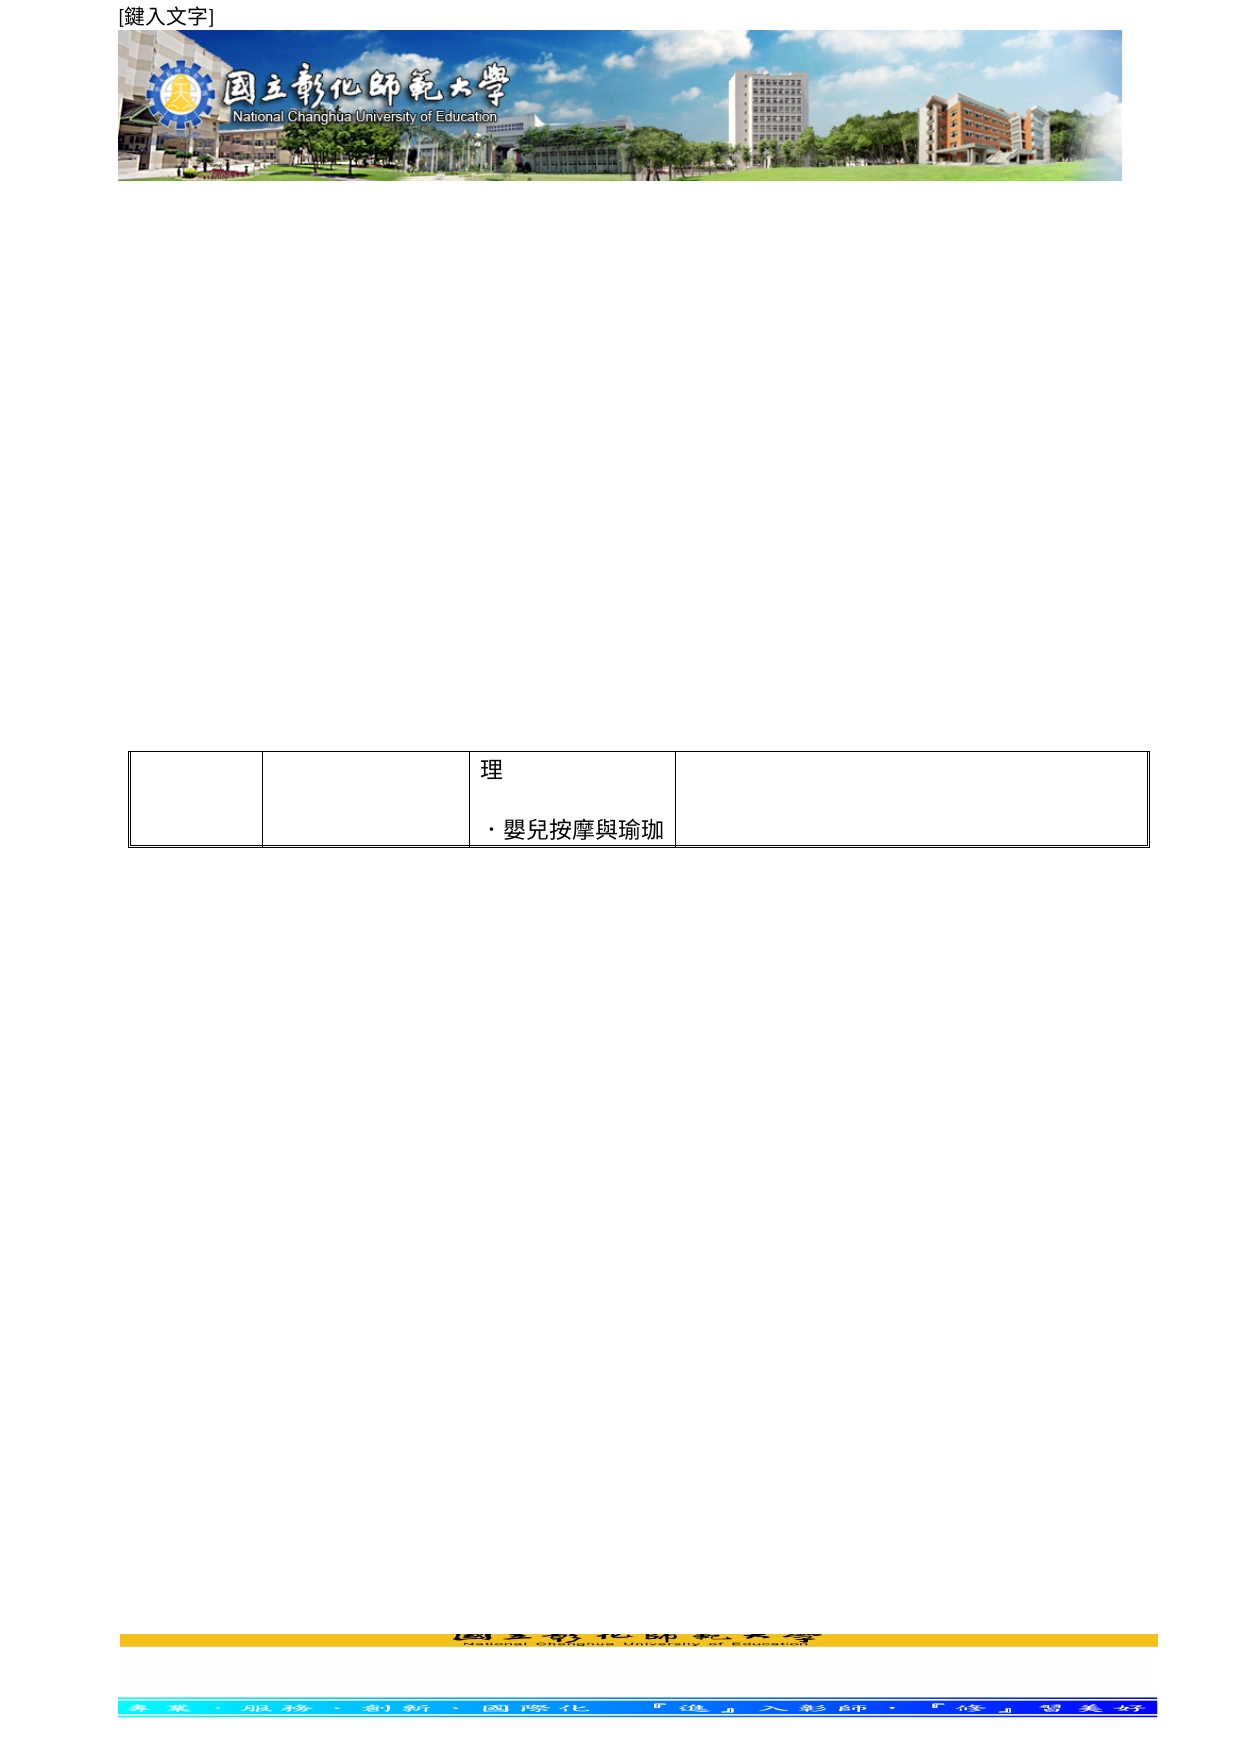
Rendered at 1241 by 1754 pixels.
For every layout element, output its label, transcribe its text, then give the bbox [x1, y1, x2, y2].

table_cell [131, 752, 262, 845]
table_cell [676, 752, 1147, 845]
table_cell [263, 752, 469, 845]
table_cell 理 ．嬰兒按摩與瑜珈 [470, 752, 675, 845]
